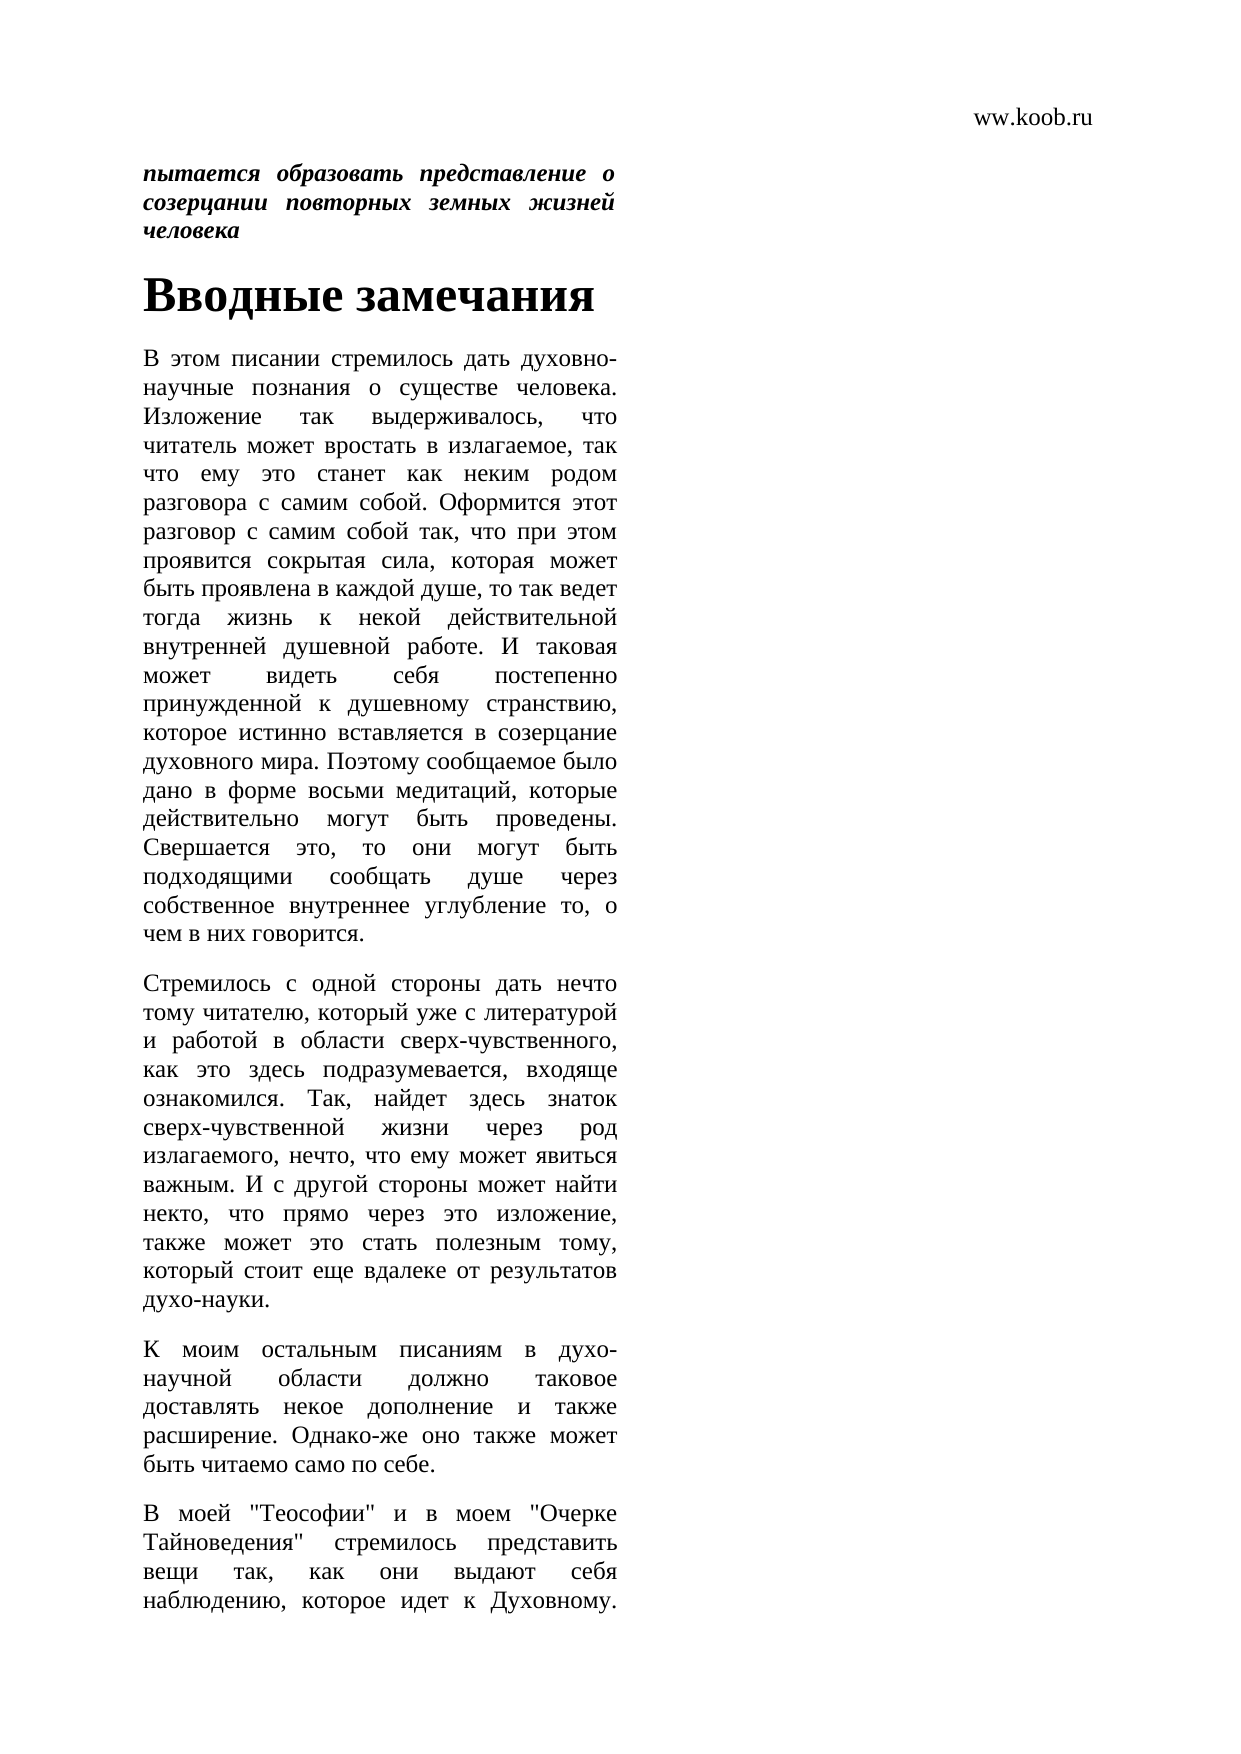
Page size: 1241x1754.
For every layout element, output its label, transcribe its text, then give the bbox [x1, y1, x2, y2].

table_header пытается образовать представление о созерцании повторных земных жизней человека Вводные замечания В этом писании стремилось дать духовно-научные познания о существе человека. Изложение так выдерживалось, что читатель может вростать в излагаемое, так что ему это станет как неким родом разговора с самим собой. Оформится этот разговор с самим собой так, что при этом проявится сокрытая сила, которая может быть проявлена в каждой душе, то так ведет тогда жизнь к некой действительной внутренней душевной работе. И таковая может видеть себя постепенно принужденной к душевному странствию, которое истинно вставляется в созерцание духовного мира. Поэтому сообщаемое было дано в форме восьми медитаций, которые действительно могут быть проведены. Свершается это, то они могут быть подходящими сообщать душе через собственное внутреннее углубление то, о чем в них говорится. Стремилось с одной стороны дать нечто тому читателю, который уже с литературой и работой в области сверх-чувственного, как это здесь подразумевается, входяще ознакомился. Так, найдет здесь знаток сверх-чувственной жизни через род излагаемого, нечто, что ему может явиться важным. И с другой стороны может найти некто, что прямо через это изложение, также может это стать полезным тому, который стоит еще вдалеке от результатов духо-науки. К моим остальным писаниям в духо-научной области должно таковое доставлять некое дополнение и также расширение. Однако-же оно также может быть читаемо само по себе. В моей "Теософии" и в моем "Очерке Тайноведения" стремилось представить вещи так, как они выдают себя наблюдению, которое идет к Духовному. [143, 148, 618, 1613]
table_header [618, 148, 1093, 1613]
